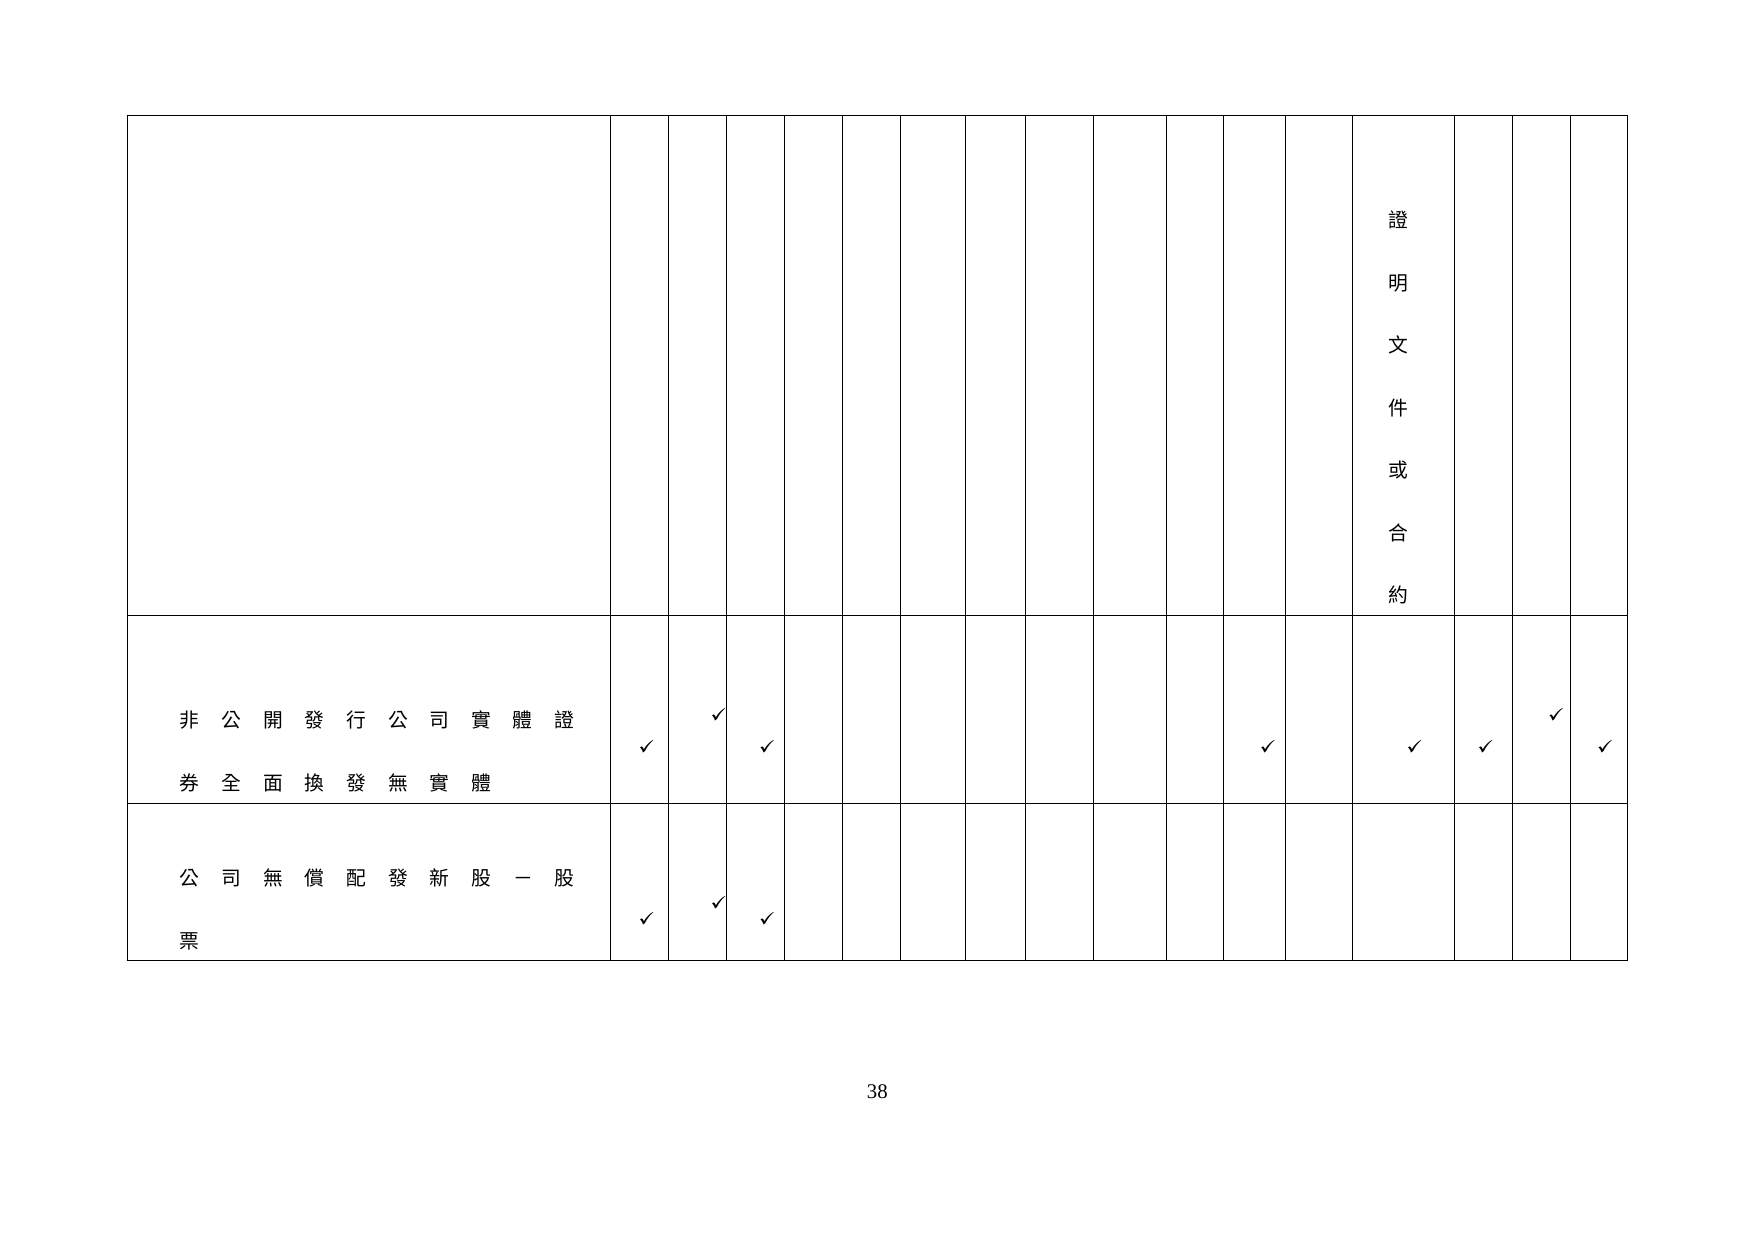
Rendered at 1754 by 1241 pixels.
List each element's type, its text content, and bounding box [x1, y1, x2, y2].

table_header [1455, 116, 1512, 615]
table_header 價款收足之證明 [966, 116, 1025, 615]
table_cell [785, 804, 842, 960]
table_cell [1353, 804, 1454, 960]
table_cell [966, 804, 1025, 960]
table_cell  [1571, 616, 1627, 802]
table_header 委託集保結算所所在地專業股務代理機構辦理股務事務證明文件或合約 [1353, 116, 1454, 615]
table_cell  [727, 804, 784, 960]
table_cell [966, 616, 1025, 802]
table_cell 非公開發行公司實體證券全面換發無實體 [128, 616, 610, 802]
table_header 設立（變更）登記表 [727, 116, 784, 615]
table_header 發行異動餘額資料 [1286, 116, 1352, 615]
table_header [1094, 116, 1166, 615]
table_header 向證券主管機關報備之證明文件(註二) [901, 116, 965, 615]
table_cell  [1513, 616, 1570, 802]
table_cell [1026, 616, 1093, 802]
table_cell [1167, 616, 1223, 802]
table_cell [1286, 804, 1352, 960]
table_header [611, 116, 668, 615]
table_cell [785, 616, 842, 802]
table_cell  [1353, 616, 1454, 802]
table_cell [843, 616, 900, 802]
table_header 公司來函(註五) [1571, 116, 1627, 615]
table_cell  [669, 804, 726, 960]
table_cell [1224, 804, 1285, 960]
table_cell [843, 804, 900, 960]
table_cell [1026, 804, 1093, 960]
table_cell [1513, 804, 1570, 960]
table_cell [1455, 804, 1512, 960]
table_cell [1094, 804, 1166, 960]
table_cell [901, 616, 965, 802]
table_cell  [611, 804, 668, 960]
table_cell [1094, 616, 1166, 802]
table_header 會計師出具價款收足之驗資報告 [1026, 116, 1093, 615]
table_cell [1571, 804, 1627, 960]
table_header [1224, 116, 1285, 615]
table_cell [901, 804, 965, 960]
table_header 公司登記主管機關核准變更登記函 [669, 116, 726, 615]
table_cell  [669, 616, 726, 802]
table_cell 公司無償配發新股－股票 [128, 804, 610, 960]
table_cell  [611, 616, 668, 802]
table_cell  [727, 616, 784, 802]
table_header [128, 116, 610, 615]
table_cell  [1455, 616, 1512, 802]
table_cell [1286, 616, 1352, 802]
table_header 聲明書(註四) [1513, 116, 1570, 615]
table_cell  [1224, 616, 1285, 802]
table_header [785, 116, 842, 615]
table_header 董事會議事錄 [843, 116, 900, 615]
table_cell [1167, 804, 1223, 960]
table_header [1167, 116, 1223, 615]
